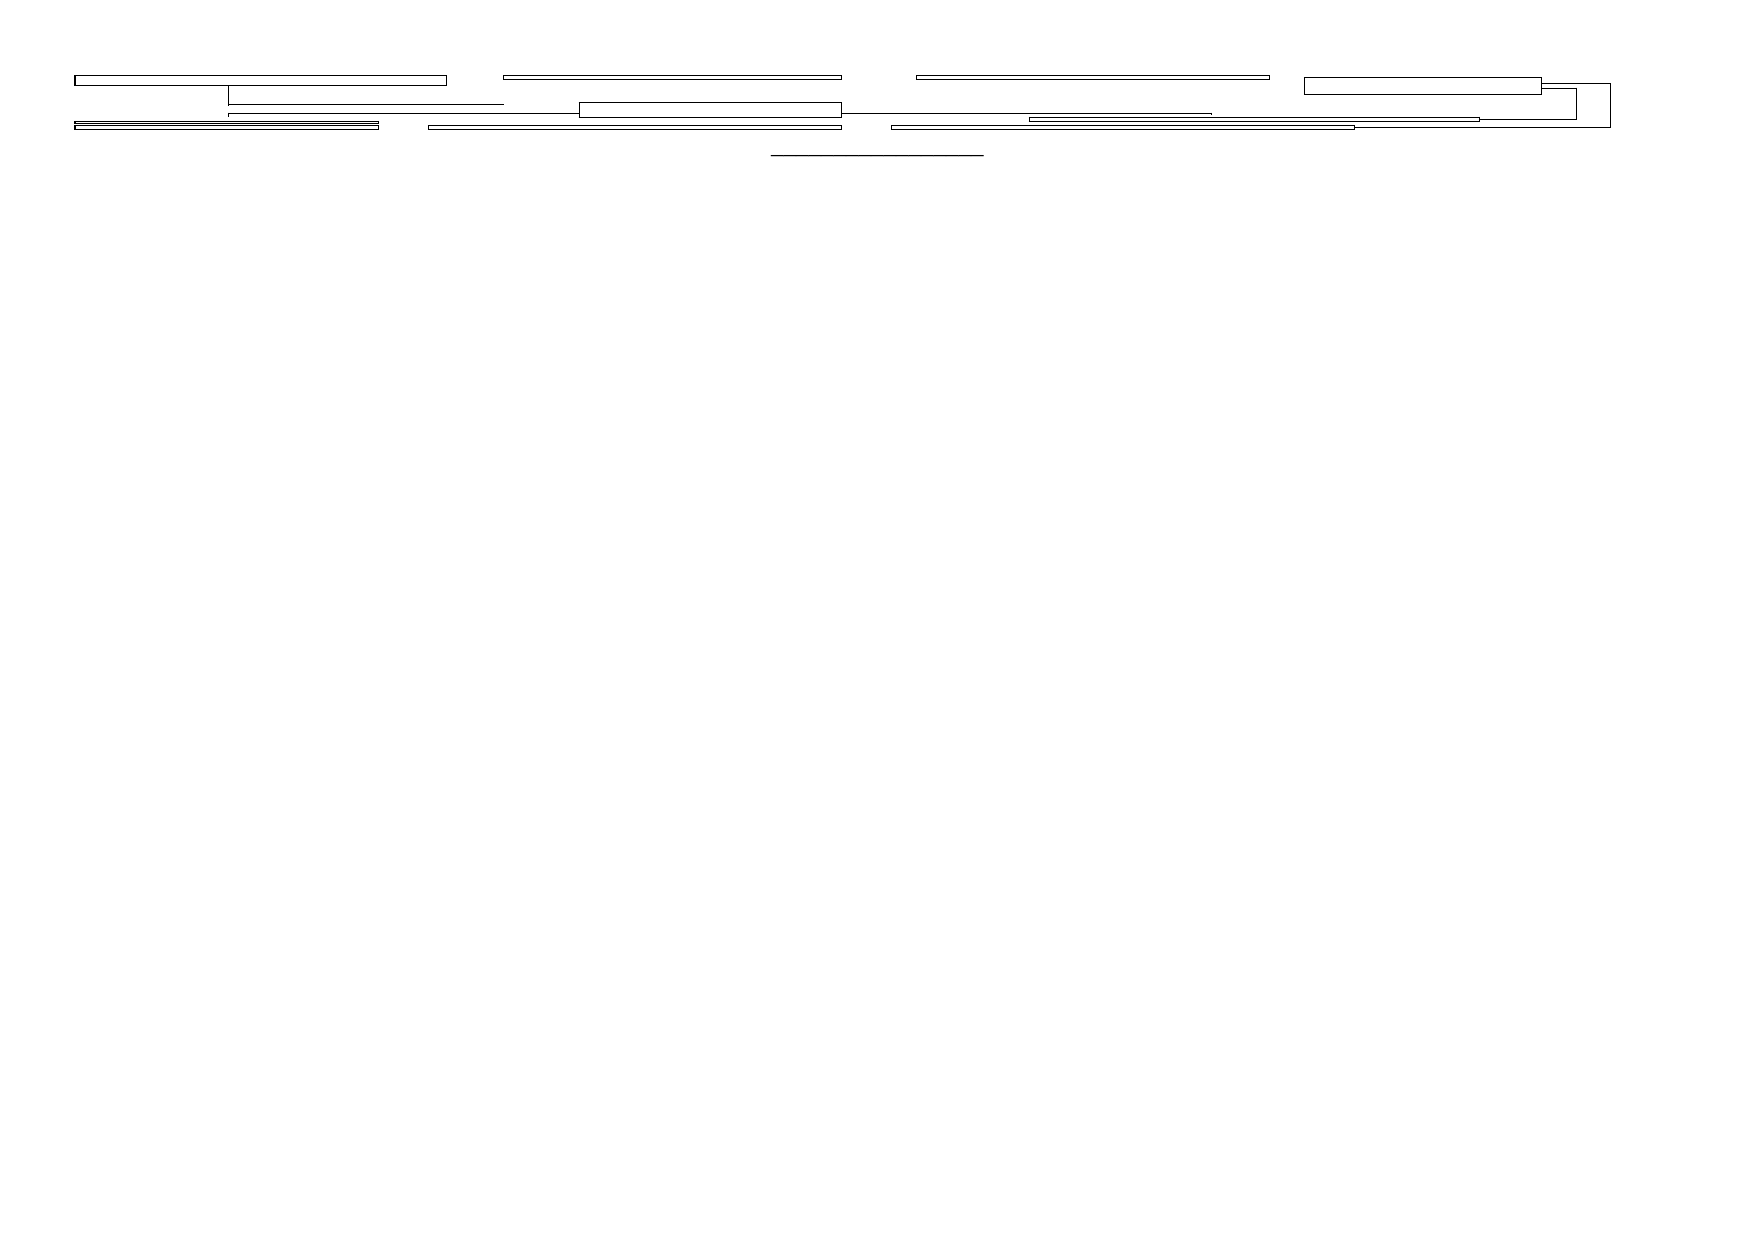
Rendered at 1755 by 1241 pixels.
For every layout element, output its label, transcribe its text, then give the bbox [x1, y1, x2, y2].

table_cell [1304, 108, 1542, 112]
table_cell +100 Lt <––––––– [1305, 85, 1541, 89]
table_cell [1269, 94, 1304, 98]
table_cell [842, 94, 917, 98]
table_cell [917, 90, 1269, 94]
table_header [1270, 75, 1304, 79]
table_cell [75, 102, 228, 106]
table_cell ––> [379, 125, 428, 129]
table_cell [1269, 79, 1304, 89]
table_cell [428, 117, 842, 121]
table_cell [579, 94, 842, 98]
table_header ––> [842, 75, 916, 79]
table_cell [229, 85, 504, 89]
table_cell [378, 117, 428, 121]
table_cell [917, 85, 1269, 89]
table_cell [447, 81, 504, 85]
table_cell [1269, 90, 1304, 94]
table_cell [75, 113, 228, 117]
table_cell [842, 117, 1029, 121]
table_cell +300 Lt <––––––– [1305, 81, 1541, 85]
table_cell ––> [504, 102, 579, 106]
table_cell [579, 90, 842, 94]
table_cell [917, 94, 1269, 98]
table_header [1542, 75, 1610, 79]
table_header ––> [447, 75, 503, 79]
text _________________ [75, 130, 1679, 159]
table_cell grąžintinos lėšos [842, 108, 1154, 112]
table_cell [1304, 102, 1542, 106]
table_cell [504, 98, 579, 102]
table_cell [1269, 113, 1304, 117]
table_cell [579, 98, 842, 102]
table_cell [917, 98, 1269, 102]
table_cell [75, 90, 228, 102]
table_cell [504, 90, 579, 94]
table_cell [842, 90, 917, 94]
table_cell [75, 108, 229, 112]
table_cell [229, 98, 504, 102]
table_cell [842, 81, 917, 85]
table_cell [1154, 108, 1269, 112]
table_cell [504, 85, 579, 89]
table_cell [1304, 98, 1542, 102]
table_cell [1269, 108, 1304, 112]
table_cell [1269, 102, 1304, 106]
table_cell yra aplinkybės, leidžiančios [229, 108, 579, 112]
table_cell | \|/ [75, 117, 378, 121]
table_cell [229, 90, 504, 94]
table_cell [579, 85, 842, 89]
table_cell [842, 102, 917, 106]
table_cell [842, 85, 917, 89]
table_cell 0 Lt Balansas [1305, 90, 1541, 94]
table_header EK priima sprendimą, kuriuo nustatoma, kad grąžintinas lėšas, turi padengti Lietuva (400 Lt) [76, 76, 446, 85]
table_cell [917, 102, 1269, 106]
table_cell [229, 94, 504, 98]
table_cell [1304, 113, 1542, 117]
table_cell [917, 81, 1269, 85]
table_cell [1269, 98, 1304, 102]
table_cell [504, 81, 579, 85]
table_cell [504, 94, 579, 98]
table_cell NMA tęsia grąžintinų lėšų, dėl kurių priimtas atitikties sprendimas, susigrąžinimą iš skolininkų (400 Lt) [580, 103, 841, 117]
table_cell [579, 81, 842, 85]
table_cell ––> [842, 125, 891, 129]
table_cell [842, 98, 917, 102]
